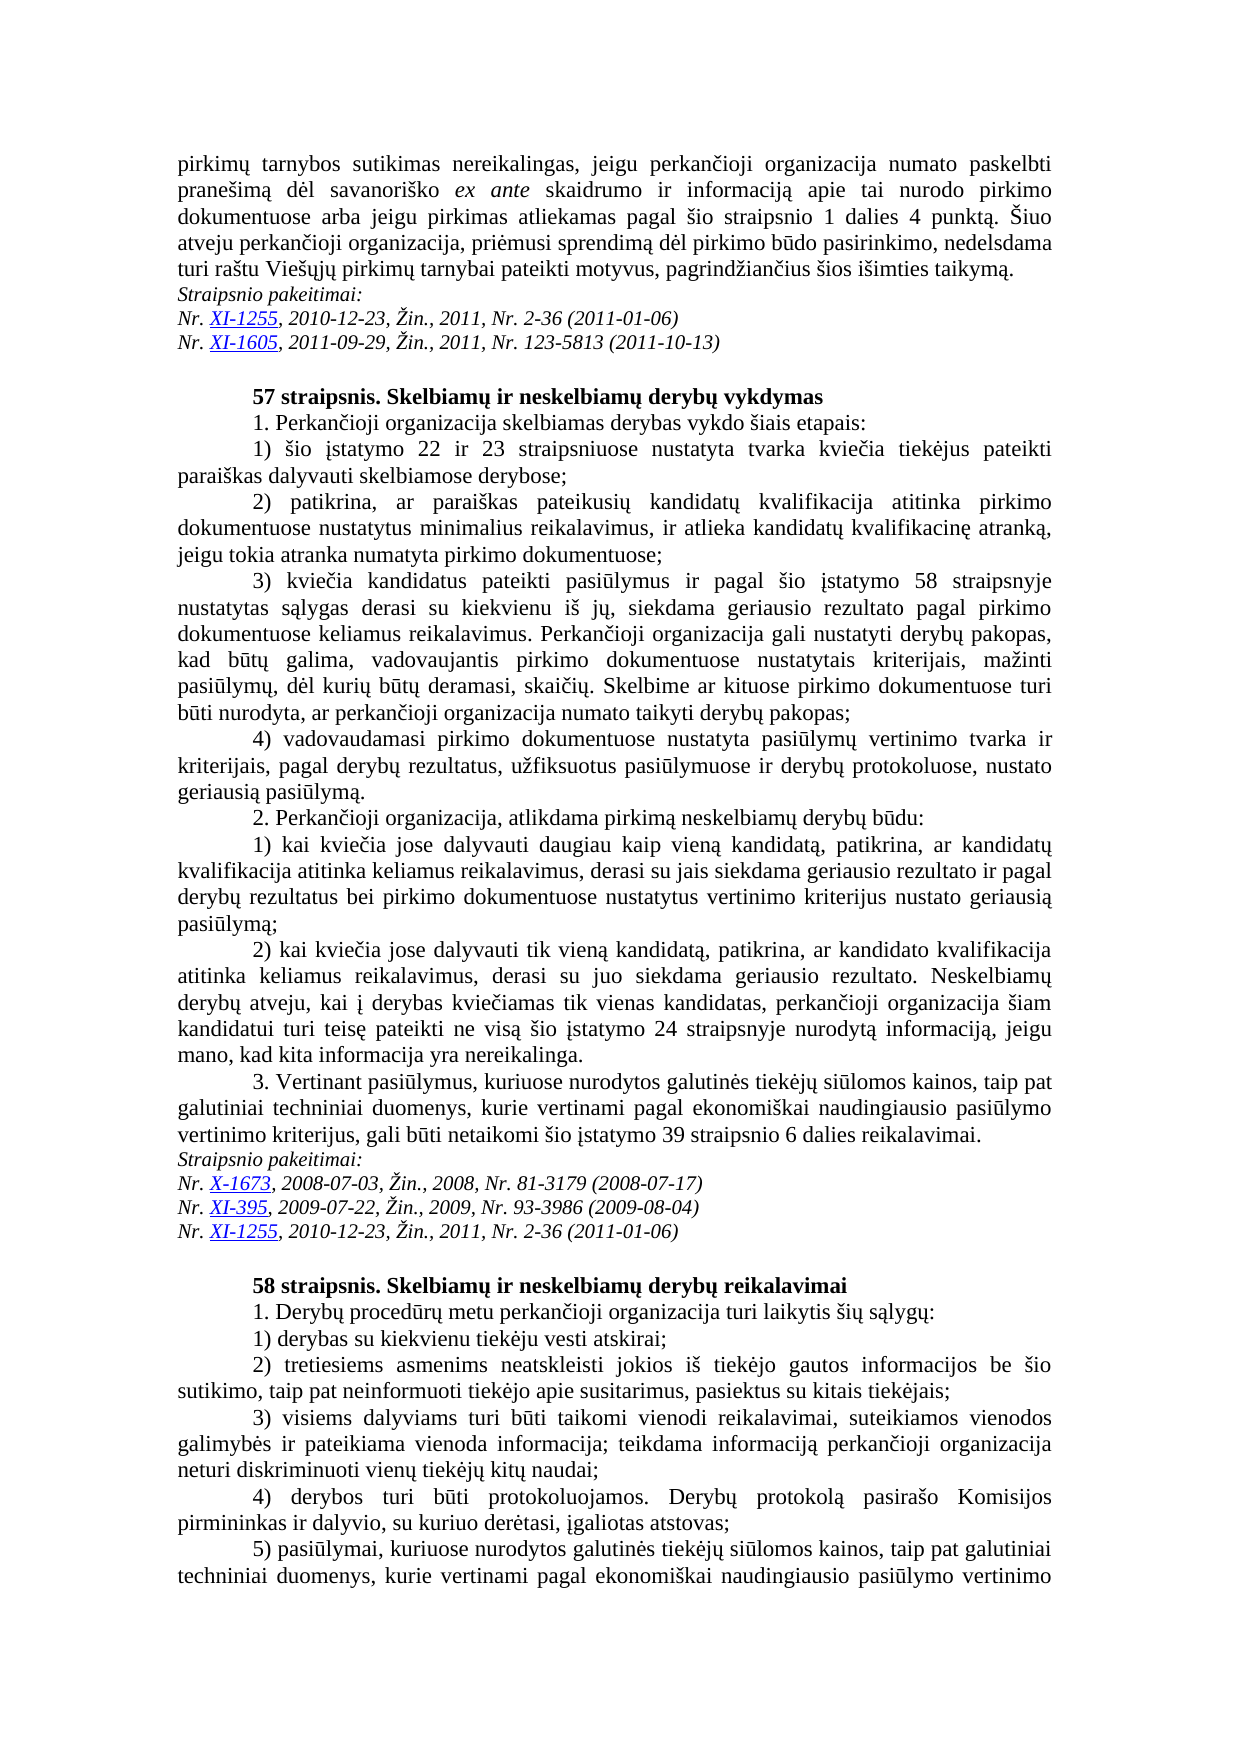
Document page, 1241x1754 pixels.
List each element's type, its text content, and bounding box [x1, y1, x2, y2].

text 1) kai kviečia jose dalyvauti daugiau kaip vieną kandidatą, patikrina, ar kandidatų kvalifikacija atitinka keliamus reikalavimus, derasi su jais siekdama geriausio rezultato ir pagal derybų rezultatus bei pirkimo dokumentuose nustatytus vertinimo kriterijus nustato geriausią pasiūlymą; [177, 831, 1053, 936]
text 2) tretiesiems asmenims neatskleisti jokios iš tiekėjo gautos informacijos be šio sutikimo, taip pat neinformuoti tiekėjo apie susitarimus, pasiektus su kitais tiekėjais; [177, 1351, 1053, 1404]
text Nr. XI-1605, 2011-09-29, Žin., 2011, Nr. 123-5813 (2011-10-13) [177, 330, 1053, 354]
text 3) kviečia kandidatus pateikti pasiūlymus ir pagal šio įstatymo 58 straipsnyje nustatytas sąlygas derasi su kiekvienu iš jų, siekdama geriausio rezultato pagal pirkimo dokumentuose keliamus reikalavimus. Perkančioji organizacija gali nustatyti derybų pakopas, kad būtų galima, vadovaujantis pirkimo dokumentuose nustatytais kriterijais, mažinti pasiūlymų, dėl kurių būtų deramasi, skaičių. Skelbime ar kituose pirkimo dokumentuose turi būti nurodyta, ar perkančioji organizacija numato taikyti derybų pakopas; [177, 567, 1053, 725]
text 1. Derybų procedūrų metu perkančioji organizacija turi laikytis šių sąlygų: [177, 1298, 1053, 1325]
text 3. Vertinant pasiūlymus, kuriuose nurodytos galutinės tiekėjų siūlomos kainos, taip pat galutiniai techniniai duomenys, kurie vertinami pagal ekonomiškai naudingiausio pasiūlymo vertinimo kriterijus, gali būti netaikomi šio įstatymo 39 straipsnio 6 dalies reikalavimai. [177, 1068, 1053, 1147]
text 3) visiems dalyviams turi būti taikomi vienodi reikalavimai, suteikiamos vienodos galimybės ir pateikiama vienoda informacija; teikdama informaciją perkančioji organizacija neturi diskriminuoti vienų tiekėjų kitų naudai; [177, 1404, 1053, 1483]
text pirkimų tarnybos sutikimas nereikalingas, jeigu perkančioji organizacija numato paskelbti pranešimą dėl savanoriško ex ante skaidrumo ir informaciją apie tai nurodo pirkimo dokumentuose arba jeigu pirkimas atliekamas pagal šio straipsnio 1 dalies 4 punktą. Šiuo atveju perkančioji organizacija, priėmusi sprendimą dėl pirkimo būdo pasirinkimo, nedelsdama turi raštu Viešųjų pirkimų tarnybai pateikti motyvus, pagrindžiančius šios išimties taikymą. [177, 150, 1053, 282]
text 5) pasiūlymai, kuriuose nurodytos galutinės tiekėjų siūlomos kainos, taip pat galutiniai techniniai duomenys, kurie vertinami pagal ekonomiškai naudingiausio pasiūlymo vertinimo [177, 1536, 1053, 1588]
text 1) šio įstatymo 22 ir 23 straipsniuose nustatyta tvarka kviečia tiekėjus pateikti paraiškas dalyvauti skelbiamose derybose; [177, 435, 1053, 488]
text 4) vadovaudamasi pirkimo dokumentuose nustatyta pasiūlymų vertinimo tvarka ir kriterijais, pagal derybų rezultatus, užfiksuotus pasiūlymuose ir derybų protokoluose, nustato geriausią pasiūlymą. [177, 725, 1053, 804]
text Straipsnio pakeitimai: [177, 1147, 1053, 1171]
text 1) derybas su kiekvienu tiekėju vesti atskirai; [177, 1325, 1053, 1351]
text 1. Perkančioji organizacija skelbiamas derybas vykdo šiais etapais: [177, 409, 1053, 435]
text 4) derybos turi būti protokoluojamos. Derybų protokolą pasirašo Komisijos pirmininkas ir dalyvio, su kuriuo derėtasi, įgaliotas atstovas; [177, 1483, 1053, 1536]
text 2. Perkančioji organizacija, atlikdama pirkimą neskelbiamų derybų būdu: [177, 804, 1053, 831]
text 57 straipsnis. Skelbiamų ir neskelbiamų derybų vykdymas [177, 383, 1053, 409]
text Straipsnio pakeitimai: [177, 282, 1053, 306]
text Nr. XI-395, 2009-07-22, Žin., 2009, Nr. 93-3986 (2009-08-04) [177, 1195, 1053, 1219]
text 2) patikrina, ar paraiškas pateikusių kandidatų kvalifikacija atitinka pirkimo dokumentuose nustatytus minimalius reikalavimus, ir atlieka kandidatų kvalifikacinę atranką, jeigu tokia atranka numatyta pirkimo dokumentuose; [177, 488, 1053, 567]
text 2) kai kviečia jose dalyvauti tik vieną kandidatą, patikrina, ar kandidato kvalifikacija atitinka keliamus reikalavimus, derasi su juo siekdama geriausio rezultato. Neskelbiamų derybų atveju, kai į derybas kviečiamas tik vienas kandidatas, perkančioji organizacija šiam kandidatui turi teisę pateikti ne visą šio įstatymo 24 straipsnyje nurodytą informaciją, jeigu mano, kad kita informacija yra nereikalinga. [177, 936, 1053, 1068]
text Nr. XI-1255, 2010-12-23, Žin., 2011, Nr. 2-36 (2011-01-06) [177, 306, 1053, 330]
text 58 straipsnis. Skelbiamų ir neskelbiamų derybų reikalavimai [177, 1272, 1053, 1298]
text Nr. XI-1255, 2010-12-23, Žin., 2011, Nr. 2-36 (2011-01-06) [177, 1219, 1053, 1243]
text Nr. X-1673, 2008-07-03, Žin., 2008, Nr. 81-3179 (2008-07-17) [177, 1171, 1053, 1195]
